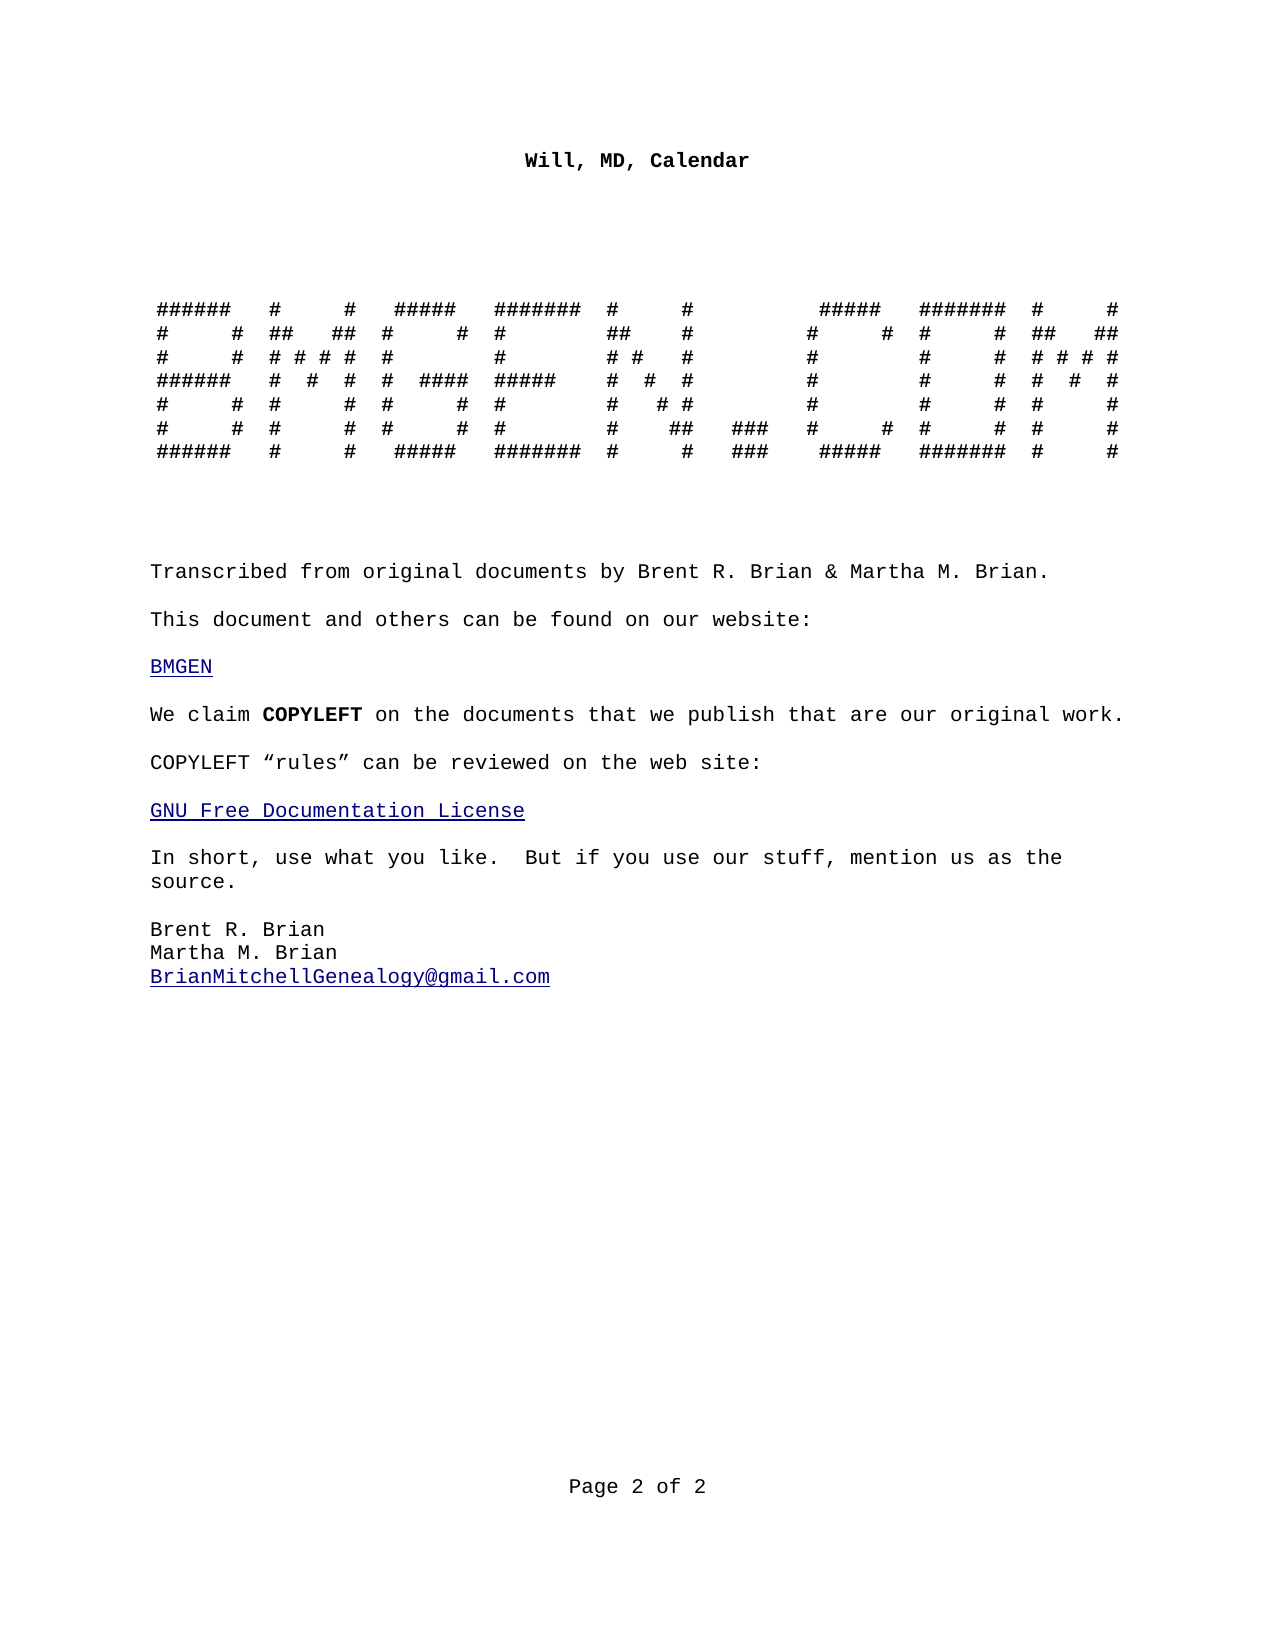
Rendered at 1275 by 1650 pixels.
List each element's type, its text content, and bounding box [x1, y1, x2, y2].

text ###### # # # # #### ##### # # # # # # # # # [150, 370, 1125, 394]
text BrianMitchellGenealogy@gmail.com [150, 966, 1125, 990]
text # # # # # # # # # # # # # # # # # # [150, 347, 1125, 370]
text # # ## ## # # # ## # # # # # ## ## [150, 323, 1125, 347]
text # # # # # # # # # # # # # # # [150, 394, 1125, 418]
text # # # # # # # # ## ### # # # # # # [150, 418, 1125, 441]
text ###### # # ##### ####### # # ### ##### ####### # # [150, 441, 1125, 465]
text Brent R. Brian [150, 919, 1125, 942]
text GNU Free Documentation License [150, 800, 1125, 823]
text In short, use what you like. But if you use our stuff, mention us as the source. [150, 847, 1125, 895]
text BMGEN [150, 657, 1125, 680]
text We claim COPYLEFT on the documents that we publish that are our original work. [150, 704, 1125, 728]
text Martha M. Brian [150, 942, 1125, 966]
text This document and others can be found on our website: [150, 609, 1125, 632]
text Transcribed from original documents by Brent R. Brian & Martha M. Brian. [150, 561, 1125, 585]
text ###### # # ##### ####### # # ##### ####### # # [150, 299, 1125, 323]
text COPYLEFT “rules” can be reviewed on the web site: [150, 752, 1125, 776]
